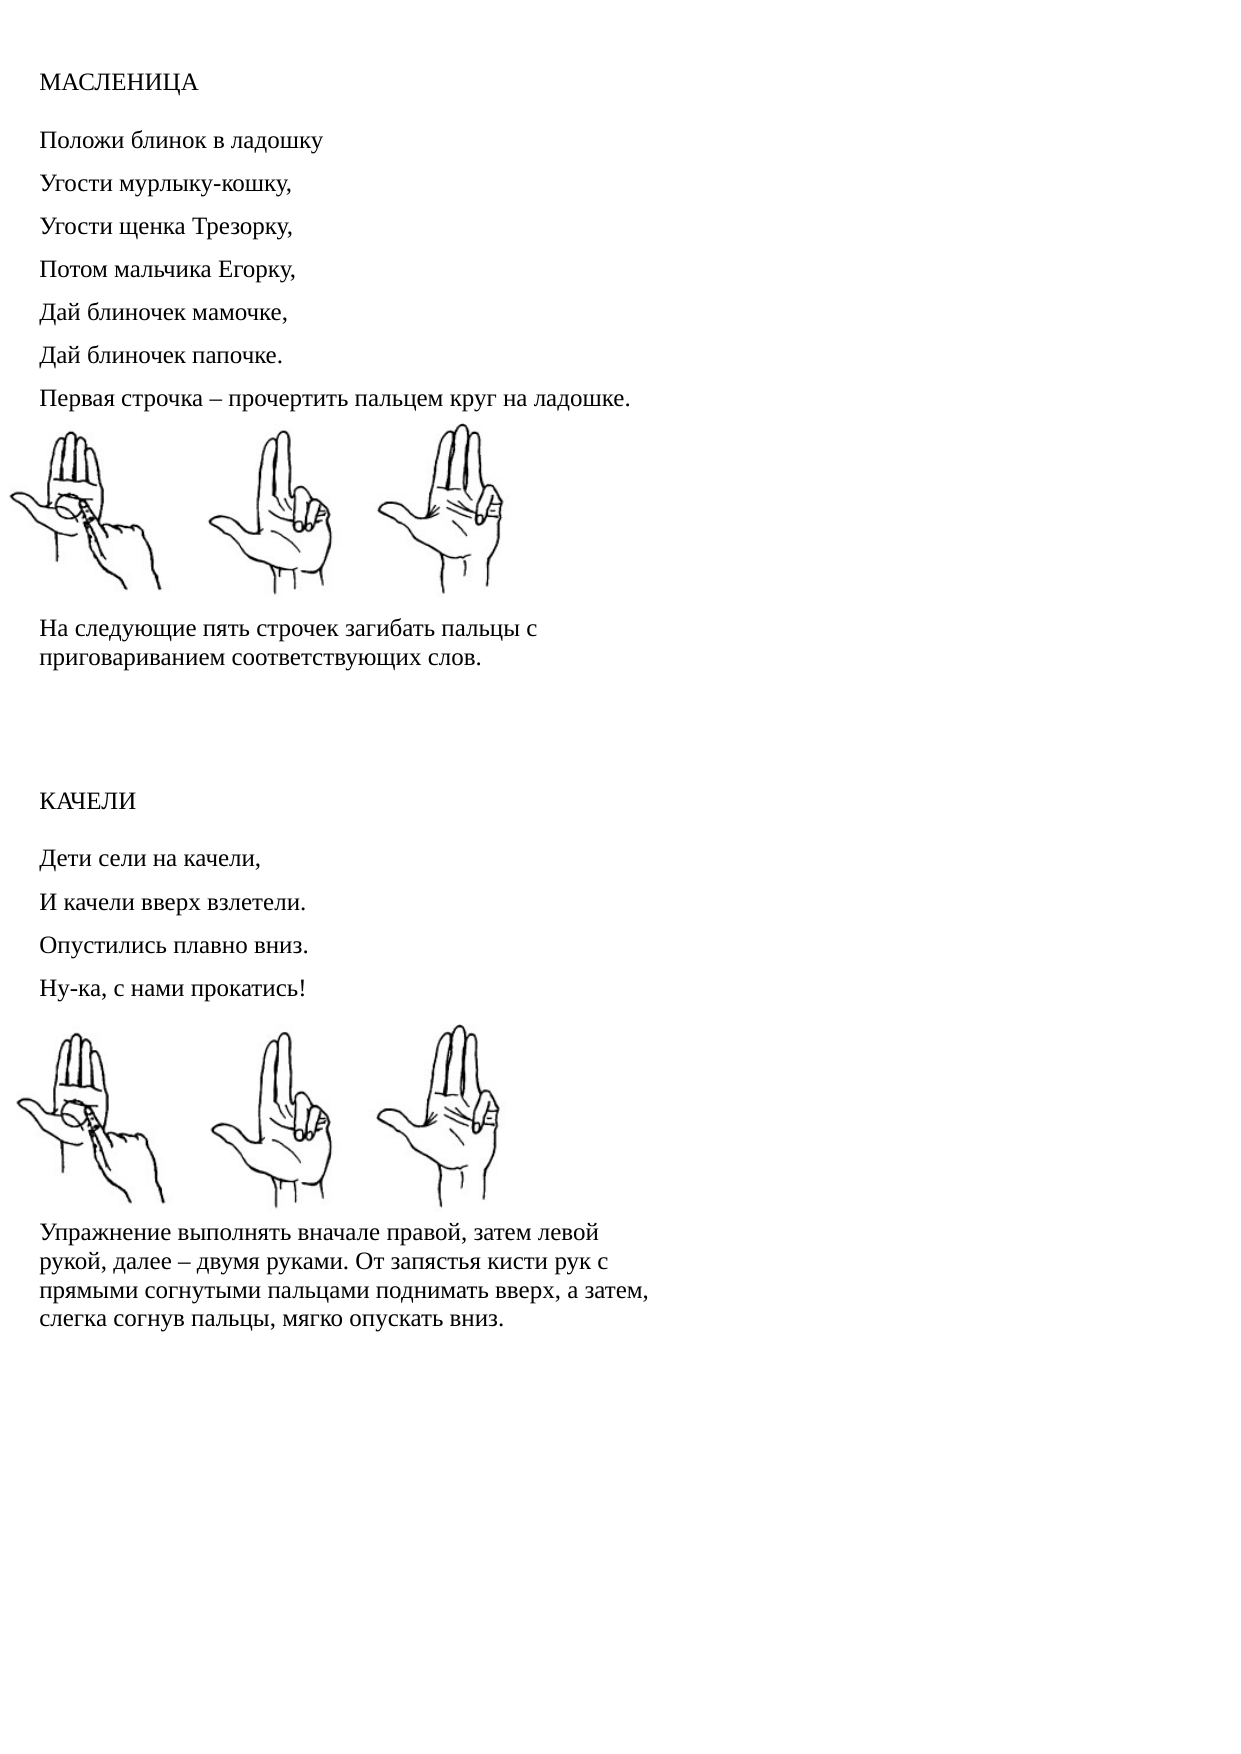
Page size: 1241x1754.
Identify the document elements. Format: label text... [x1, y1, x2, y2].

text Угости щенка Трезорку, [39, 211, 661, 240]
text Первая строчка – прочертить пальцем круг на ладошке. [39, 383, 661, 412]
text Дай блиночек папочке. [39, 340, 661, 369]
text Угости мурлыку-кошку, [39, 168, 661, 197]
text Упражнение выполнять вначале правой, затем левой рукой, далее – двумя руками. От запястья кисти рук с прямыми согнутыми пальцами поднимать вверх, а затем, слегка согнув пальцы, мягко опускать вниз. [39, 1217, 661, 1332]
text Дети сели на качели, [39, 843, 661, 872]
text Опустились плавно вниз. [39, 930, 661, 958]
text Дай блиночек мамочке, [39, 297, 661, 326]
text КАЧЕЛИ [39, 786, 661, 815]
text И качели вверх взлетели. [39, 887, 661, 915]
text МАСЛЕНИЦА [39, 67, 661, 96]
picture [7, 1024, 515, 1212]
text Потом мальчика Егорку, [39, 254, 661, 283]
picture [0, 423, 519, 598]
text На следующие пять строчек загибать пальцы с приговариванием соответствующих слов. [39, 613, 661, 671]
text Положи блинок в ладошку [39, 125, 661, 153]
text Ну-ка, с нами прокатись! [39, 973, 661, 1002]
